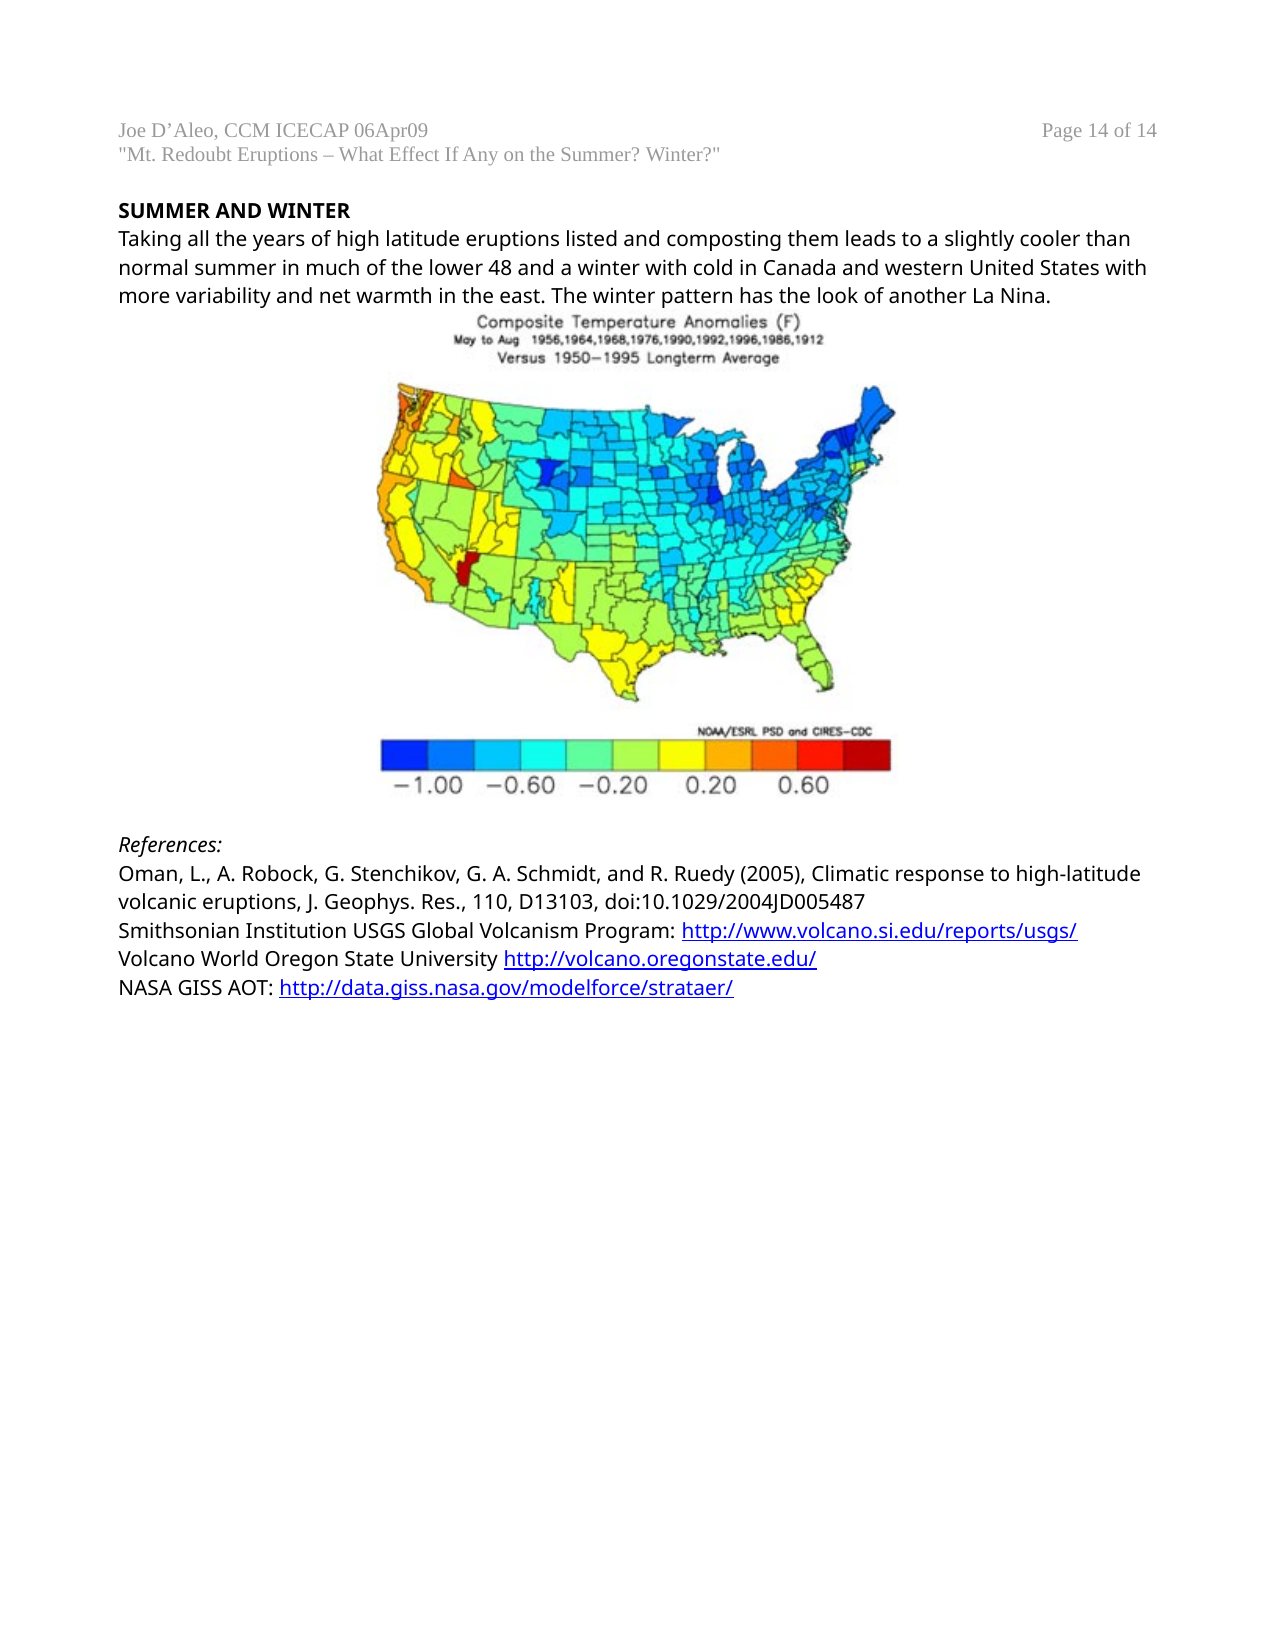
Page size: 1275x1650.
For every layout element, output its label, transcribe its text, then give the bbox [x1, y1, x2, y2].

text Taking all the years of high latitude eruptions listed and composting them leads to a slightly cooler than normal summer in much of the lower 48 and a winter with cold in Canada and western United States with more variability and net warmth in the east. The winter pattern has the look of another La Nina. [118, 224, 1157, 309]
text SUMMER AND WINTER [118, 196, 1157, 224]
text Oman, L., A. Robock, G. Stenchikov, G. A. Schmidt, and R. Ruedy (2005), Climatic response to high-latitude volcanic eruptions, J. Geophys. Res., 110, D13103, doi:10.1029/2004JD005487 [118, 859, 1157, 916]
text NASA GISS AOT: http://data.giss.nasa.gov/modelforce/strataer/ [118, 973, 1157, 1001]
text References: [118, 830, 1157, 859]
text Smithsonian Institution USGS Global Volcanism Program: http://www.volcano.si.edu/reports/usgs/ [118, 916, 1157, 944]
text Volcano World Oregon State University http://volcano.oregonstate.edu/ [118, 944, 1157, 973]
